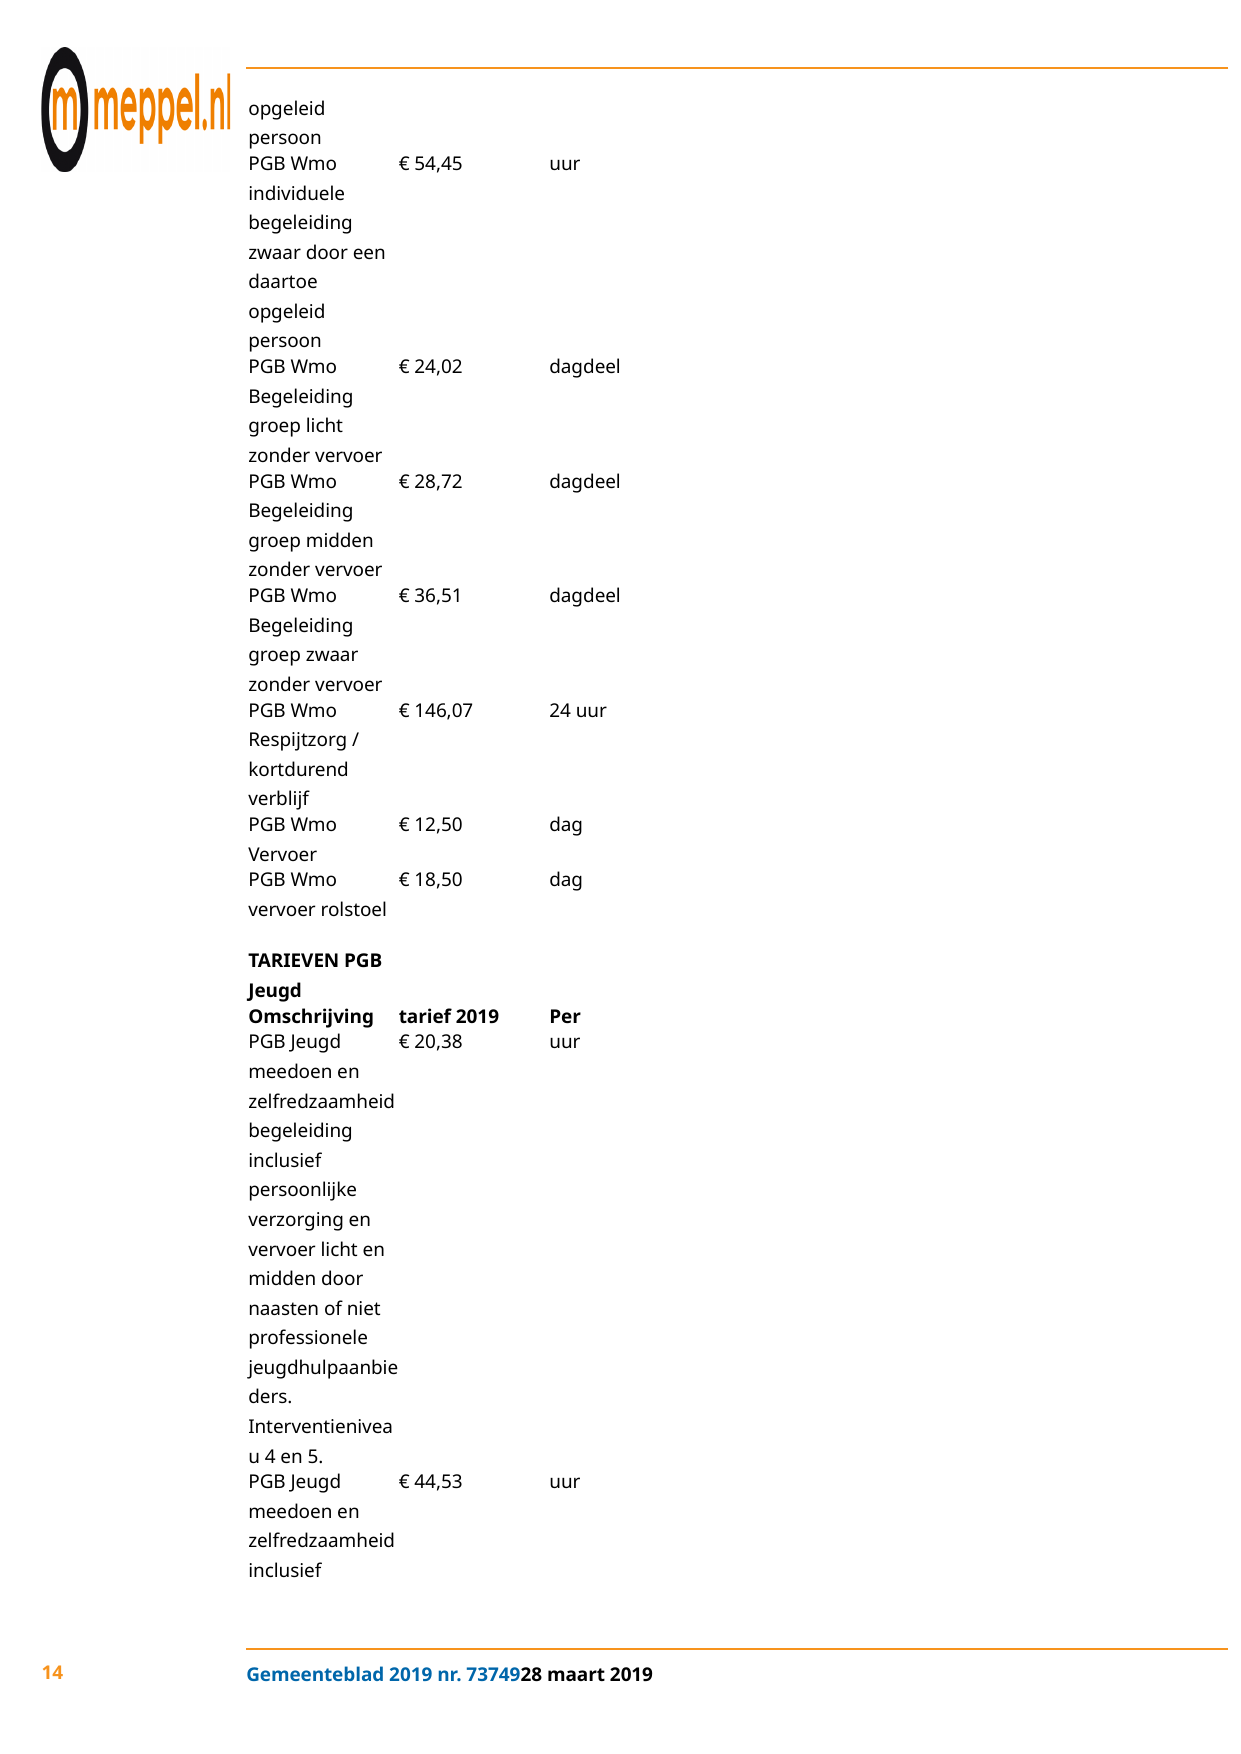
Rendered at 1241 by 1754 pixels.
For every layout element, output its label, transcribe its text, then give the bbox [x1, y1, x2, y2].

table_cell € 146,07 [399, 697, 549, 811]
table_cell PGB Wmo Begeleiding groep zwaar zonder vervoer [248, 582, 398, 697]
table_cell PGB Wmo Respijtzorg / kortdurend verblijf [248, 697, 398, 811]
table_cell [248, 922, 398, 948]
table_cell € 20,38 [399, 1029, 549, 1468]
table_cell PGB Wmo Vervoer [248, 811, 398, 867]
table_cell dagdeel [549, 582, 700, 697]
table_cell [700, 922, 850, 948]
table_cell uur [549, 150, 700, 353]
table_cell [399, 95, 549, 150]
table_cell opgeleid persoon [248, 95, 398, 150]
table_cell € 36,51 [399, 582, 549, 697]
table_cell [549, 948, 700, 1003]
table_cell tarief 2019 [399, 1003, 549, 1029]
table_cell Per [549, 1003, 700, 1029]
table_cell dagdeel [549, 468, 700, 582]
table_cell [549, 922, 700, 948]
table_cell TARIEVEN PGB Jeugd [248, 948, 398, 1003]
table_cell PGB Wmo vervoer rolstoel [248, 867, 398, 922]
table_cell PGB Wmo Begeleiding groep licht zonder vervoer [248, 353, 398, 468]
table_cell dagdeel [549, 353, 700, 468]
table_cell Omschrijving [248, 1003, 398, 1029]
table_cell [1001, 922, 1152, 948]
table_cell [850, 922, 1001, 948]
table_cell € 24,02 [399, 353, 549, 468]
table_cell € 28,72 [399, 468, 549, 582]
table_cell € 44,53 [399, 1469, 549, 1583]
table_cell PGB Jeugd meedoen en zelfredzaamheid inclusief [248, 1469, 398, 1583]
picture [41, 47, 231, 172]
table_cell [399, 948, 549, 1003]
table_cell € 54,45 [399, 150, 549, 353]
table_cell 24 uur [549, 697, 700, 811]
table_cell uur [549, 1469, 700, 1583]
table_cell € 18,50 [399, 867, 549, 922]
table_cell PGB Wmo individuele begeleiding zwaar door een daartoe opgeleid persoon [248, 150, 398, 353]
table_cell € 12,50 [399, 811, 549, 867]
table_cell PGB Jeugd meedoen en zelfredzaamheid begeleiding inclusief persoonlijke verzorging en vervoer licht en midden door naasten of niet professionele jeugdhulpaanbieders. Interventieniveau 4 en 5. [248, 1029, 398, 1468]
table_cell uur [549, 1029, 700, 1468]
table_cell dag [549, 811, 700, 867]
table_cell PGB Wmo Begeleiding groep midden zonder vervoer [248, 468, 398, 582]
table_cell dag [549, 867, 700, 922]
table_cell [549, 95, 700, 150]
table_cell [399, 922, 549, 948]
